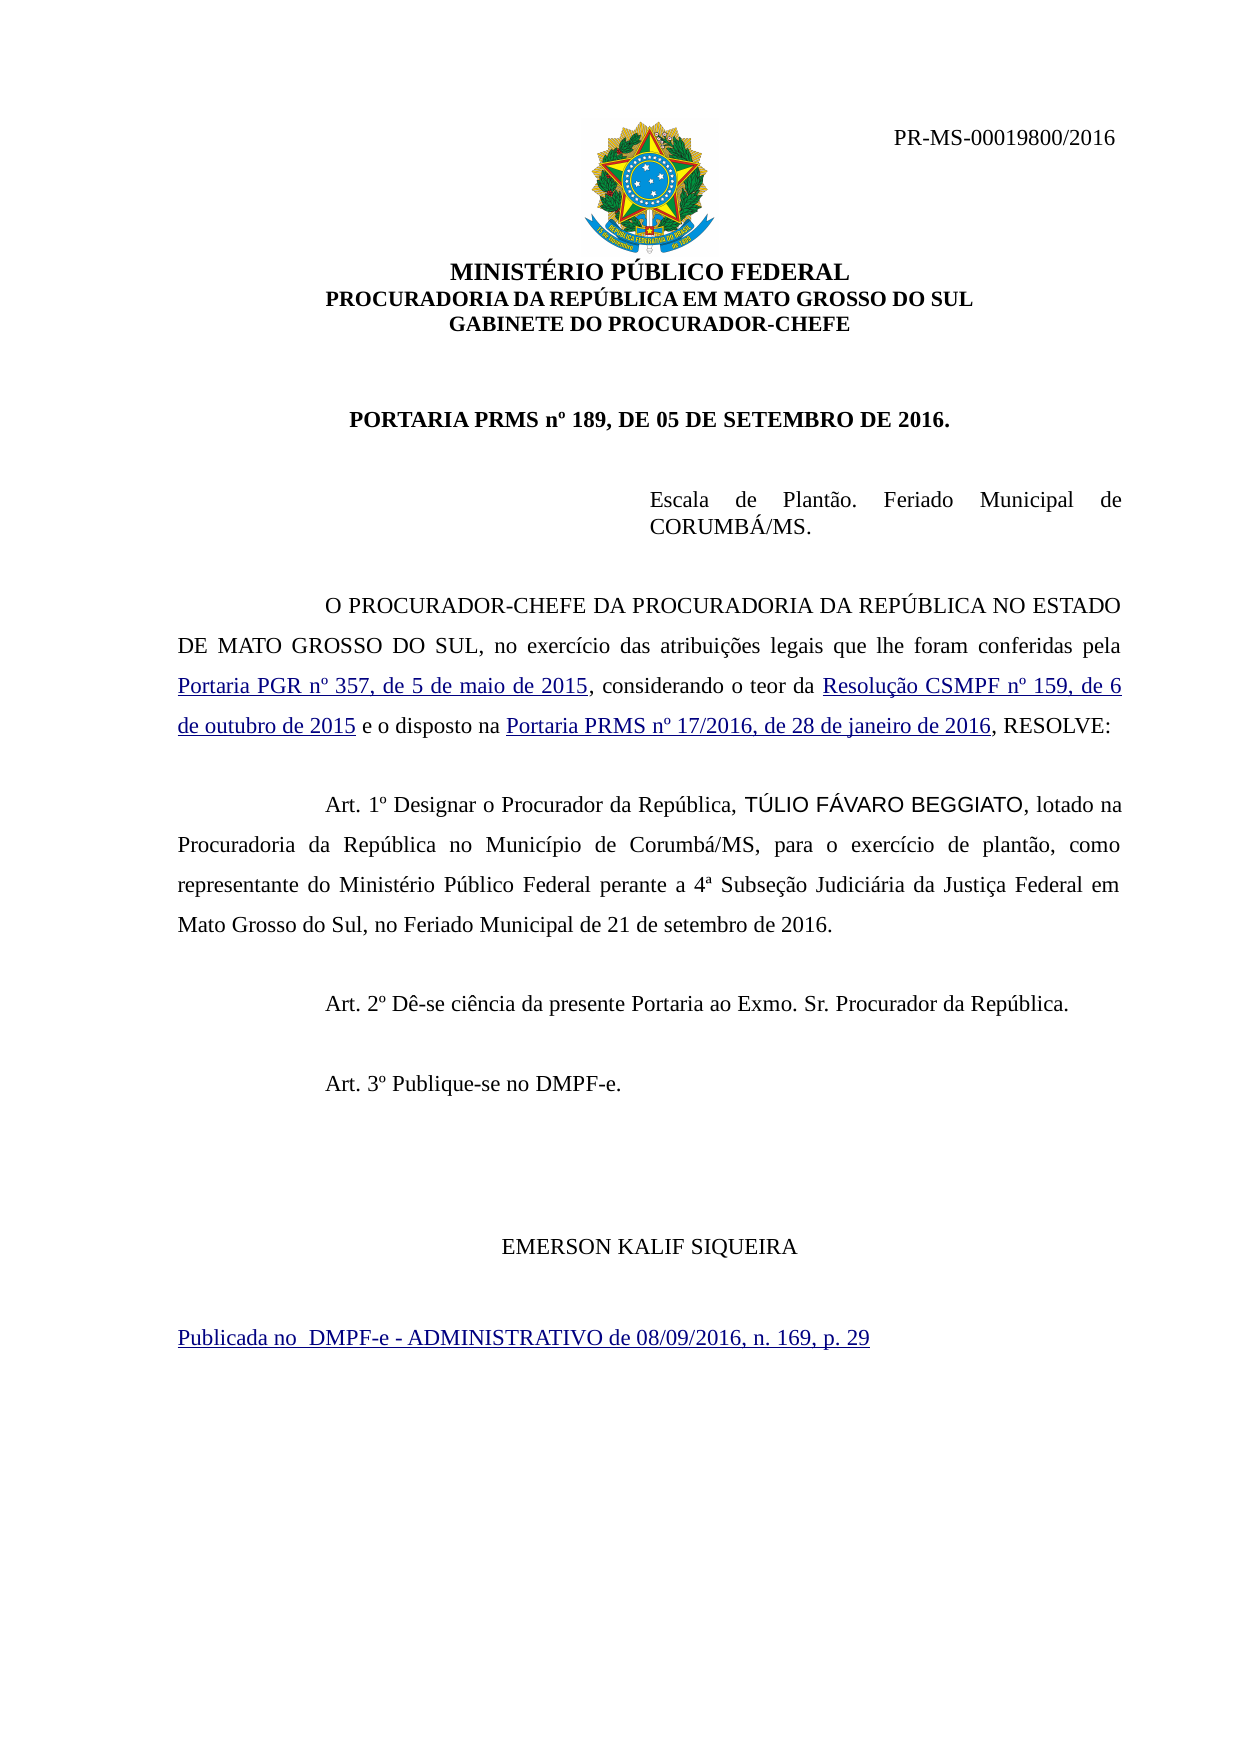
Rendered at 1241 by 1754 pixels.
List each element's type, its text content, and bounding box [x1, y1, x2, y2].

text O PROCURADOR-CHEFE DA PROCURADORIA DA REPÚBLICA NO ESTADO DE MATO GROSSO DO SUL, no exercício das atribuições legais que lhe foram conferidas pela Portaria PGR nº 357, de 5 de maio de 2015, considerando o teor da Resolução CSMPF nº 159, de 6 de outubro de 2015 e o disposto na Portaria PRMS nº 17/2016, de 28 de janeiro de 2016, RESOLVE: [177, 592, 1122, 738]
text GABINETE DO PROCURADOR-CHEFE [177, 311, 1122, 336]
text PORTARIA PRMS nº 189, DE 05 DE SETEMBRO DE 2016. [177, 406, 1122, 433]
text MINISTÉRIO PÚBLICO FEDERAL [177, 118, 1122, 285]
text Publicada no DMPF-e - ADMINISTRATIVO de 08/09/2016, n. 169, p. 29 [177, 1324, 1122, 1351]
text Art. 1º Designar o Procurador da República, TÚLIO FÁVARO BEGGIATO, lotado na Procuradoria da República no Município de Corumbá/MS, para o exercício de plantão, como representante do Ministério Público Federal perante a 4ª Subseção Judiciária da Justiça Federal em Mato Grosso do Sul, no Feriado Municipal de 21 de setembro de 2016. [177, 791, 1122, 937]
text Art. 3º Publique-se no DMPF-e. [177, 1070, 1122, 1096]
text PROCURADORIA DA REPÚBLICA EM MATO GROSSO DO SUL [177, 285, 1122, 311]
text Art. 2º Dê-se ciência da presente Portaria ao Exmo. Sr. Procurador da República. [177, 990, 1122, 1017]
text PR-MS-00019800/2016 [808, 123, 1115, 150]
text EMERSON KALIF SIQUEIRA [177, 1233, 1122, 1259]
text Escala de Plantão. Feriado Municipal de CORUMBÁ/MS. [649, 486, 1122, 539]
